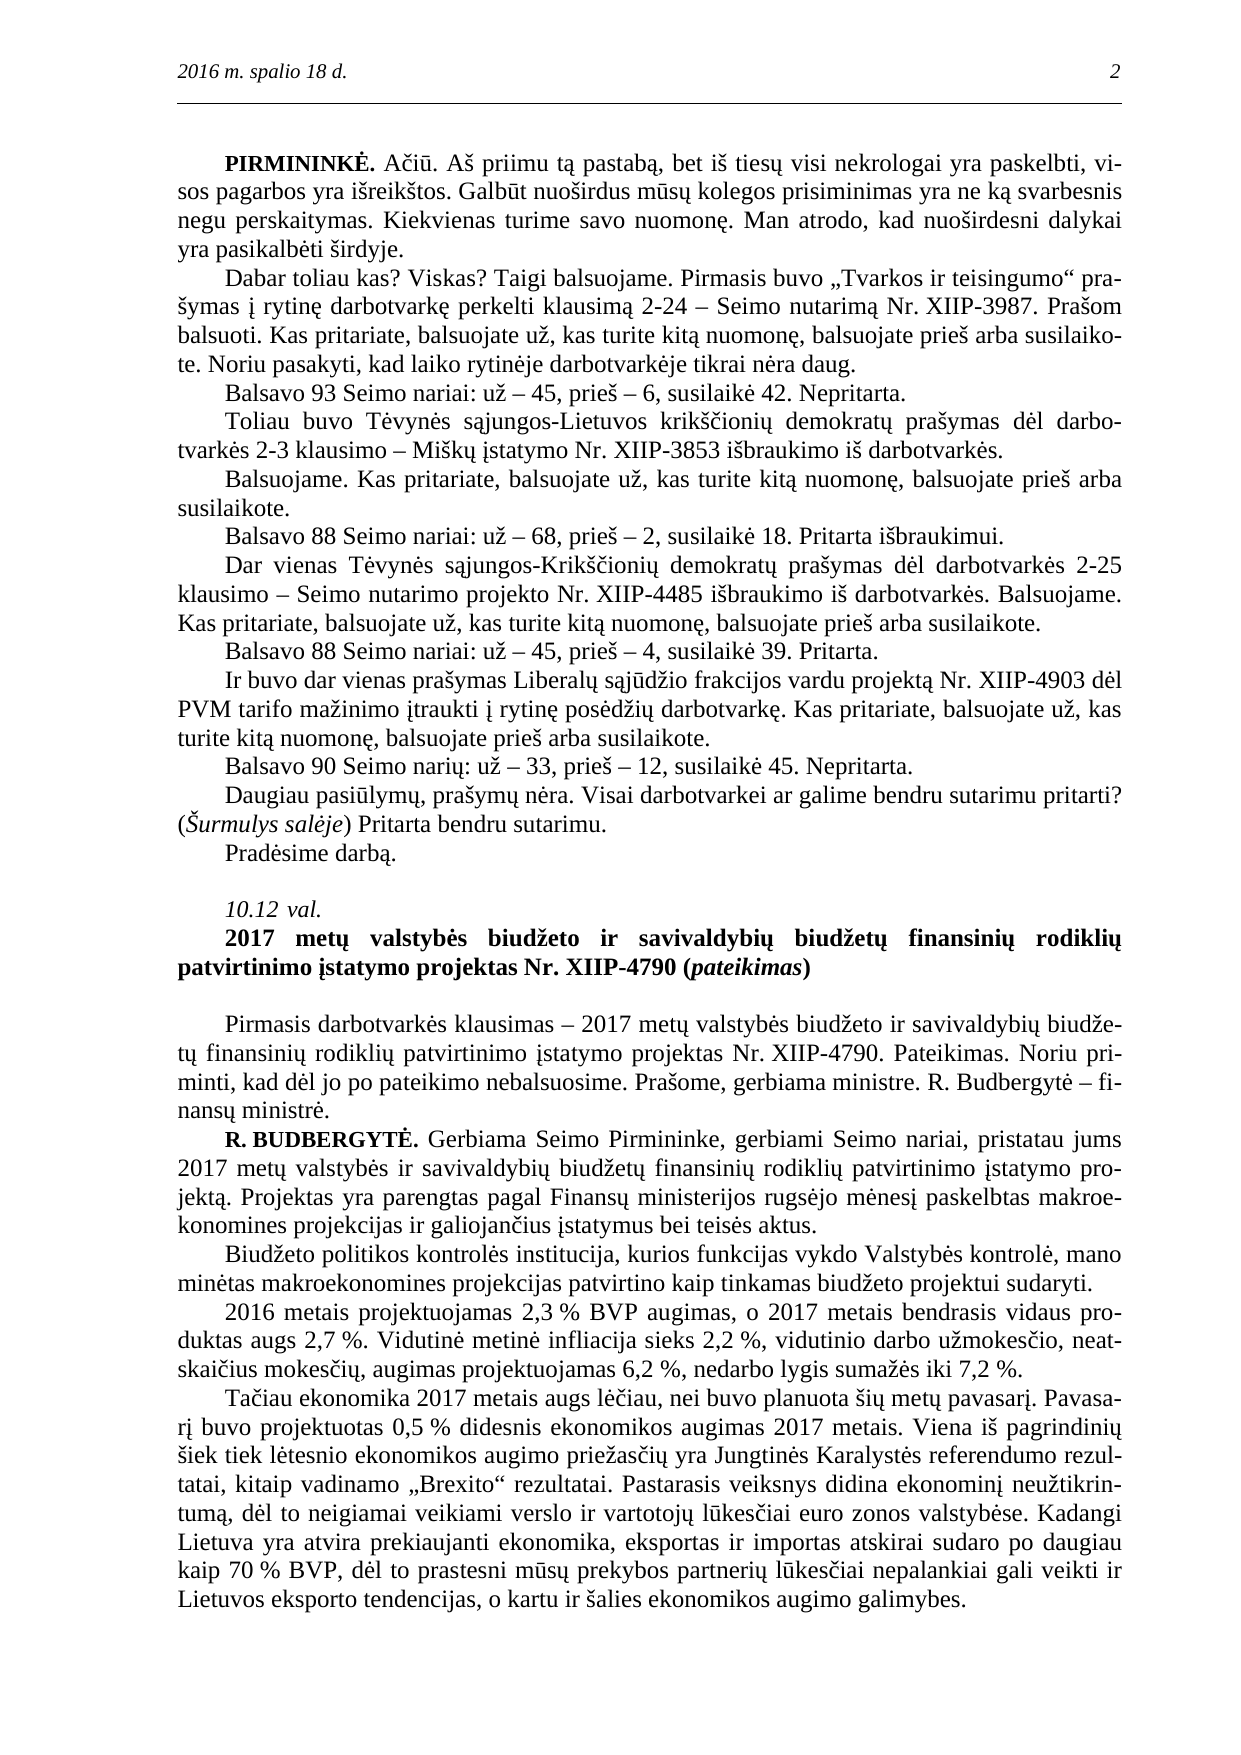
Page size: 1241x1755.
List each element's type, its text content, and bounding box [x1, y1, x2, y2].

text 10.12 val. [224, 895, 1122, 923]
text To­liau bu­vo Tė­vy­nės są­jun­gos-Lie­tu­vos krikš­čio­nių de­mok­ra­tų pra­šy­mas dėl dar­bo­tvarkės 2-3 klau­si­mo – Miš­kų įsta­ty­mo Nr. XIIP-3853 iš­brau­ki­mo iš dar­bo­tvarkės. [177, 406, 1122, 464]
text Bal­suo­ja­me. Kas pri­ta­ria­te, bal­suo­ja­te už, kas tu­ri­te ki­tą nuo­mo­nę, bal­suo­ja­te prieš ar­ba su­si­lai­ko­te. [177, 464, 1122, 521]
text PIRMININKĖ. Ačiū. Aš pri­imu tą pa­sta­bą, bet iš tie­sų vi­si ne­kro­lo­gai yra pa­skelb­ti, vi­sos pa­gar­bos yra iš­reikš­tos. Gal­būt nuo­šir­dus mū­sų ko­le­gos pri­si­mi­ni­mas yra ne ką svar­bes­nis ne­gu per­skai­ty­mas. Kiek­vie­nas tu­ri­me sa­vo nuo­mo­nę. Man at­ro­do, kad nuo­šir­des­ni da­ly­kai yra pa­si­kal­bė­ti šir­dy­je. [177, 148, 1122, 263]
text Pir­ma­sis dar­bo­tvarkės klau­si­mas – 2017 me­tų vals­ty­bės biu­dže­to ir sa­vi­val­dy­bių biu­dže­tų fi­nan­si­nių ro­dik­lių pa­tvir­ti­ni­mo įsta­ty­mo pro­jek­tas Nr. XIIP-4790. Pa­tei­ki­mas. No­riu pri­min­ti, kad dėl jo po pa­tei­ki­mo ne­bal­suo­si­me. Pra­šo­me, ger­bia­ma mi­nist­re. R. Bud­ber­gy­tė – fi­nan­sų mi­nist­rė. [177, 1009, 1122, 1124]
text 2017 me­tų vals­ty­bės biu­dže­to ir sa­vi­val­dy­bių biu­dže­tų fi­nan­si­nių ro­dik­lių patvirtini­mo įsta­ty­mo pro­jek­tas Nr. XIIP-4790 (pa­tei­ki­mas) [177, 923, 1122, 980]
text Dar vie­nas Tė­vy­nės są­jun­gos-Krikš­čio­nių de­mok­ra­tų pra­šy­mas dėl dar­bo­tvarkės 2-25 klau­si­mo – Sei­mo nu­ta­ri­mo pro­jek­to Nr. XIIP-4485 iš­brau­ki­mo iš dar­bo­tvarkės. Bal­suo­ja­me. Kas pri­ta­ria­te, bal­suo­ja­te už, kas tu­ri­te ki­tą nuo­mo­nę, bal­suo­ja­te prieš ar­ba su­si­lai­ko­te. [177, 550, 1122, 636]
text R. BUDBERGYTĖ. Ger­bia­ma Sei­mo Pir­mi­nin­ke, ger­bia­mi Sei­mo na­riai, pri­sta­tau jums 2017 me­tų vals­ty­bės ir sa­vi­val­dy­bių biu­dže­tų fi­nan­si­nių ro­dik­lių pa­tvir­ti­ni­mo įsta­ty­mo pro­jek­tą. Pro­jek­tas yra pa­reng­tas pa­gal Fi­nan­sų mi­nis­te­ri­jos rug­sė­jo mė­ne­sį pa­skelb­tas mak­ro­e­ko­no­mi­nes pro­jek­ci­jas ir ga­lio­jan­čius įsta­ty­mus bei tei­sės ak­tus. [177, 1124, 1122, 1239]
text Bal­sa­vo 88 Sei­mo na­riai: už – 68, prieš – 2, su­si­lai­kė 18. Pri­tar­ta iš­brau­ki­mui. [177, 521, 1122, 550]
text Bal­sa­vo 93 Sei­mo na­riai: už – 45, prieš – 6, su­si­lai­kė 42. Ne­pri­tar­ta. [177, 378, 1122, 406]
text Dau­giau pa­siū­ly­mų, pra­šy­mų nė­ra. Vi­sai dar­bo­tvarkei ar ga­li­me ben­dru su­ta­ri­mu pri­tar­ti? (Šur­mu­lys sa­lė­je) Pri­tar­ta ben­dru su­ta­ri­mu. [177, 780, 1122, 838]
text Biu­dže­to po­li­ti­kos kon­tro­lės ins­ti­tu­ci­ja, ku­rios funk­ci­jas vyk­do Vals­ty­bės kon­tro­lė, ma­no mi­nė­tas mak­ro­e­ko­no­mi­nes pro­jek­ci­jas pa­tvir­ti­no kaip tin­ka­mas biu­dže­to pro­jek­tui su­da­ry­ti. [177, 1239, 1122, 1297]
text Bal­sa­vo 88 Sei­mo na­riai: už – 45, prieš – 4, su­si­lai­kė 39. Pri­tar­ta. [177, 636, 1122, 665]
text Da­bar to­liau kas? Vis­kas? Tai­gi bal­suo­ja­me. Pir­ma­sis bu­vo „Tvar­kos ir tei­sin­gu­mo“ pra­šy­mas į ry­ti­nę dar­bo­tvarkę per­kel­ti klau­si­mą 2-24 – Sei­mo nu­ta­ri­mą Nr. XIIP-3987. Pra­šom bal­suo­ti. Kas pri­ta­ria­te, bal­suo­ja­te už, kas tu­ri­te ki­tą nuo­mo­nę, bal­suo­ja­te prieš ar­ba su­si­lai­ko­te. No­riu pa­sa­ky­ti, kad lai­ko ry­ti­nė­je dar­bo­tvarkėje tik­rai nė­ra daug. [177, 263, 1122, 378]
text 2016 me­tais pro­jek­tuo­ja­mas 2,3 % BVP au­gi­mas, o 2017 me­tais ben­dra­sis vi­daus pro­duk­tas augs 2,7 %. Vi­du­ti­nė me­ti­nė in­flia­ci­ja sieks 2,2 %, vi­du­ti­nio dar­bo už­mo­kes­čio, ne­at­skai­čius mo­kes­čių, au­gi­mas pro­jek­tuo­ja­mas 6,2 %, ne­dar­bo ly­gis su­ma­žės iki 7,2 %. [177, 1297, 1122, 1383]
text Ir bu­vo dar vie­nas pra­šy­mas Li­be­ra­lų są­jū­džio frak­ci­jos var­du pro­jek­tą Nr. XIIP-4903 dėl PVM ta­ri­fo ma­ži­ni­mo įtrauk­ti į ry­ti­nę po­sė­džių dar­bo­tvarkę. Kas pri­ta­ria­te, bal­suo­ja­te už, kas tu­ri­te ki­tą nuo­mo­nę, bal­suo­ja­te prieš ar­ba su­si­lai­ko­te. [177, 665, 1122, 751]
text Pra­dė­si­me dar­bą. [177, 838, 1122, 866]
text Bal­sa­vo 90 Sei­mo na­rių: už – 33, prieš – 12, su­si­lai­kė 45. Ne­pri­tar­ta. [177, 751, 1122, 780]
text Ta­čiau eko­no­mi­ka 2017 me­tais augs lė­čiau, nei bu­vo pla­nuo­ta šių me­tų pa­va­sa­rį. Pa­va­sa­rį bu­vo pro­jek­tuo­tas 0,5 % di­des­nis eko­no­mi­kos au­gi­mas 2017 me­tais. Vie­na iš pa­grin­di­nių šiek tiek lė­tes­nio eko­no­mi­kos au­gi­mo prie­žas­čių yra Jung­ti­nės Ka­ra­lys­tės re­fe­ren­du­mo re­zul­ta­tai, ki­taip va­di­na­mo „Bre­xi­to“ re­zul­ta­tai. Pas­ta­ra­sis veiks­nys di­di­na eko­no­mi­nį ne­už­tik­rin­tumą, dėl to nei­gia­mai vei­kia­mi ver­slo ir var­to­to­jų lū­kes­čiai eu­ro zo­nos vals­ty­bė­se. Ka­dan­gi Lie­tu­va yra at­vi­ra pre­kiau­jan­ti eko­no­mi­ka, eks­por­tas ir im­por­tas at­ski­rai su­da­ro po dau­giau kaip 70 % BVP, dėl to pras­tes­ni mū­sų pre­ky­bos part­ne­rių lū­kes­čiai ne­pa­lan­kiai ga­li veik­ti ir Lie­tu­vos eks­por­to ten­den­ci­jas, o kar­tu ir ša­lies eko­no­mi­kos au­gi­mo ga­li­my­bes. [177, 1383, 1122, 1613]
